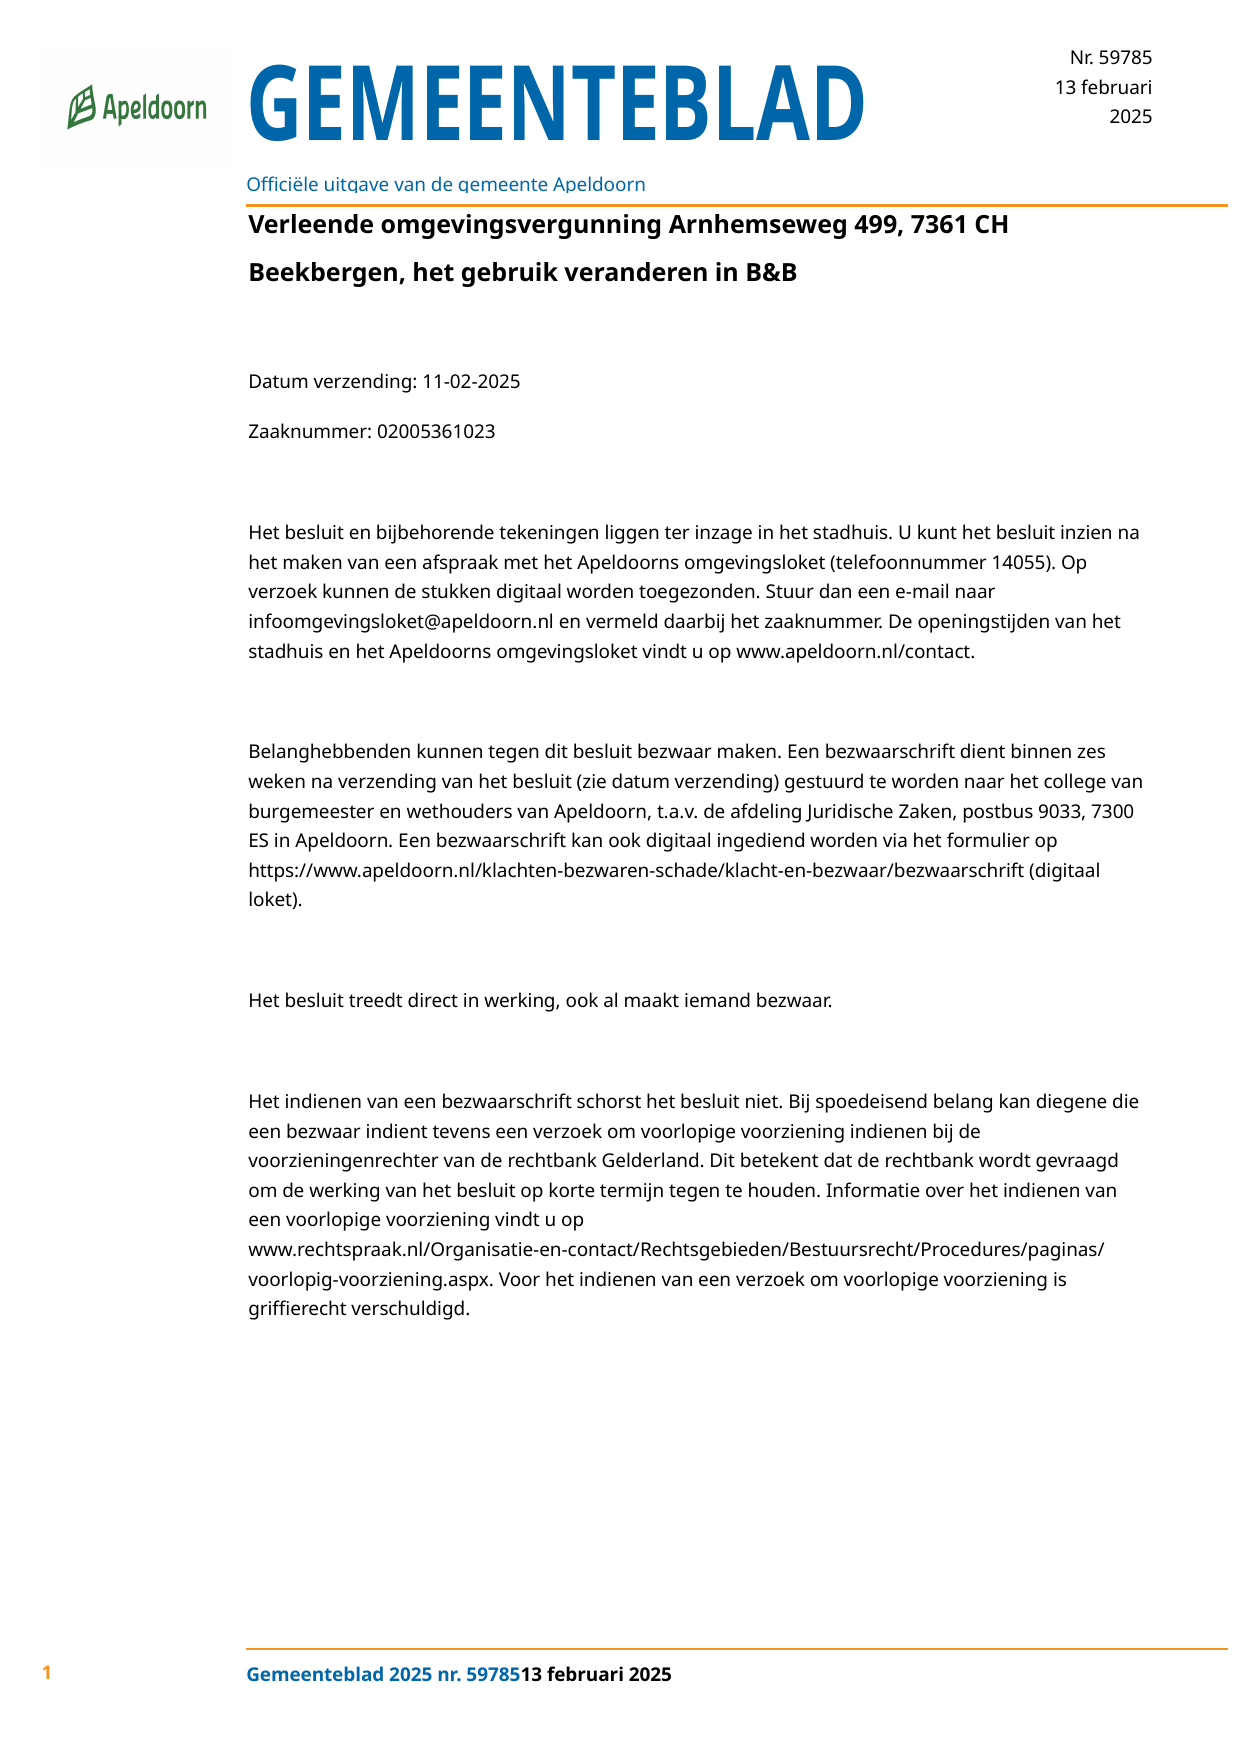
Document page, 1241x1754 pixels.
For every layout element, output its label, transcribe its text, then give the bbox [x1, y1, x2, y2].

text Het besluit en bijbehorende tekeningen liggen ter inzage in het stadhuis. U kunt het besluit inzien na het maken van een afspraak met het Apeldoorns omgevingsloket (telefoonnummer 14055). Op verzoek kunnen de stukken digitaal worden toegezonden. Stuur dan een e-mail naar infoomgevingsloket@apeldoorn.nl en vermeld daarbij het zaaknummer. De openingstijden van het stadhuis en het Apeldoorns omgevingsloket vindt u op www.apeldoorn.nl/contact. [248, 519, 1152, 664]
text Datum verzending: 11-02-2025 [248, 368, 1152, 394]
picture [41, 47, 231, 172]
text Verleende omgevingsvergunning Arnhemseweg 499, 7361 CH Beekbergen, het gebruik veranderen in B&B [248, 207, 1152, 288]
text Zaaknummer: 02005361023 [248, 419, 1152, 444]
text Belanghebbenden kunnen tegen dit besluit bezwaar maken. Een bezwaarschrift dient binnen zes weken na verzending van het besluit (zie datum verzending) gestuurd te worden naar het college van burgemeester en wethouders van Apeldoorn, t.a.v. de afdeling Juridische Zaken, postbus 9033, 7300 ES in Apeldoorn. Een bezwaarschrift kan ook digitaal ingediend worden via het formulier op https://www.apeldoorn.nl/klachten-bezwaren-schade/klacht-en-bezwaar/bezwaarschrift (digitaal loket). [248, 739, 1152, 912]
text Het besluit treedt direct in werking, ook al maakt iemand bezwaar. [248, 987, 1152, 1013]
text Het indienen van een bezwaarschrift schorst het besluit niet. Bij spoedeisend belang kan diegene die een bezwaar indient tevens een verzoek om voorlopige voorziening indienen bij de voorzieningenrechter van de rechtbank Gelderland. Dit betekent dat de rechtbank wordt gevraagd om de werking van het besluit op korte termijn tegen te houden. Informatie over het indienen van een voorlopige voorziening vindt u op www.rechtspraak.nl/Organisatie-en-contact/Rechtsgebieden/Bestuursrecht/Procedures/paginas/voorlopig-voorziening.aspx. Voor het indienen van een verzoek om voorlopige voorziening is griffierecht verschuldigd. [248, 1088, 1152, 1321]
